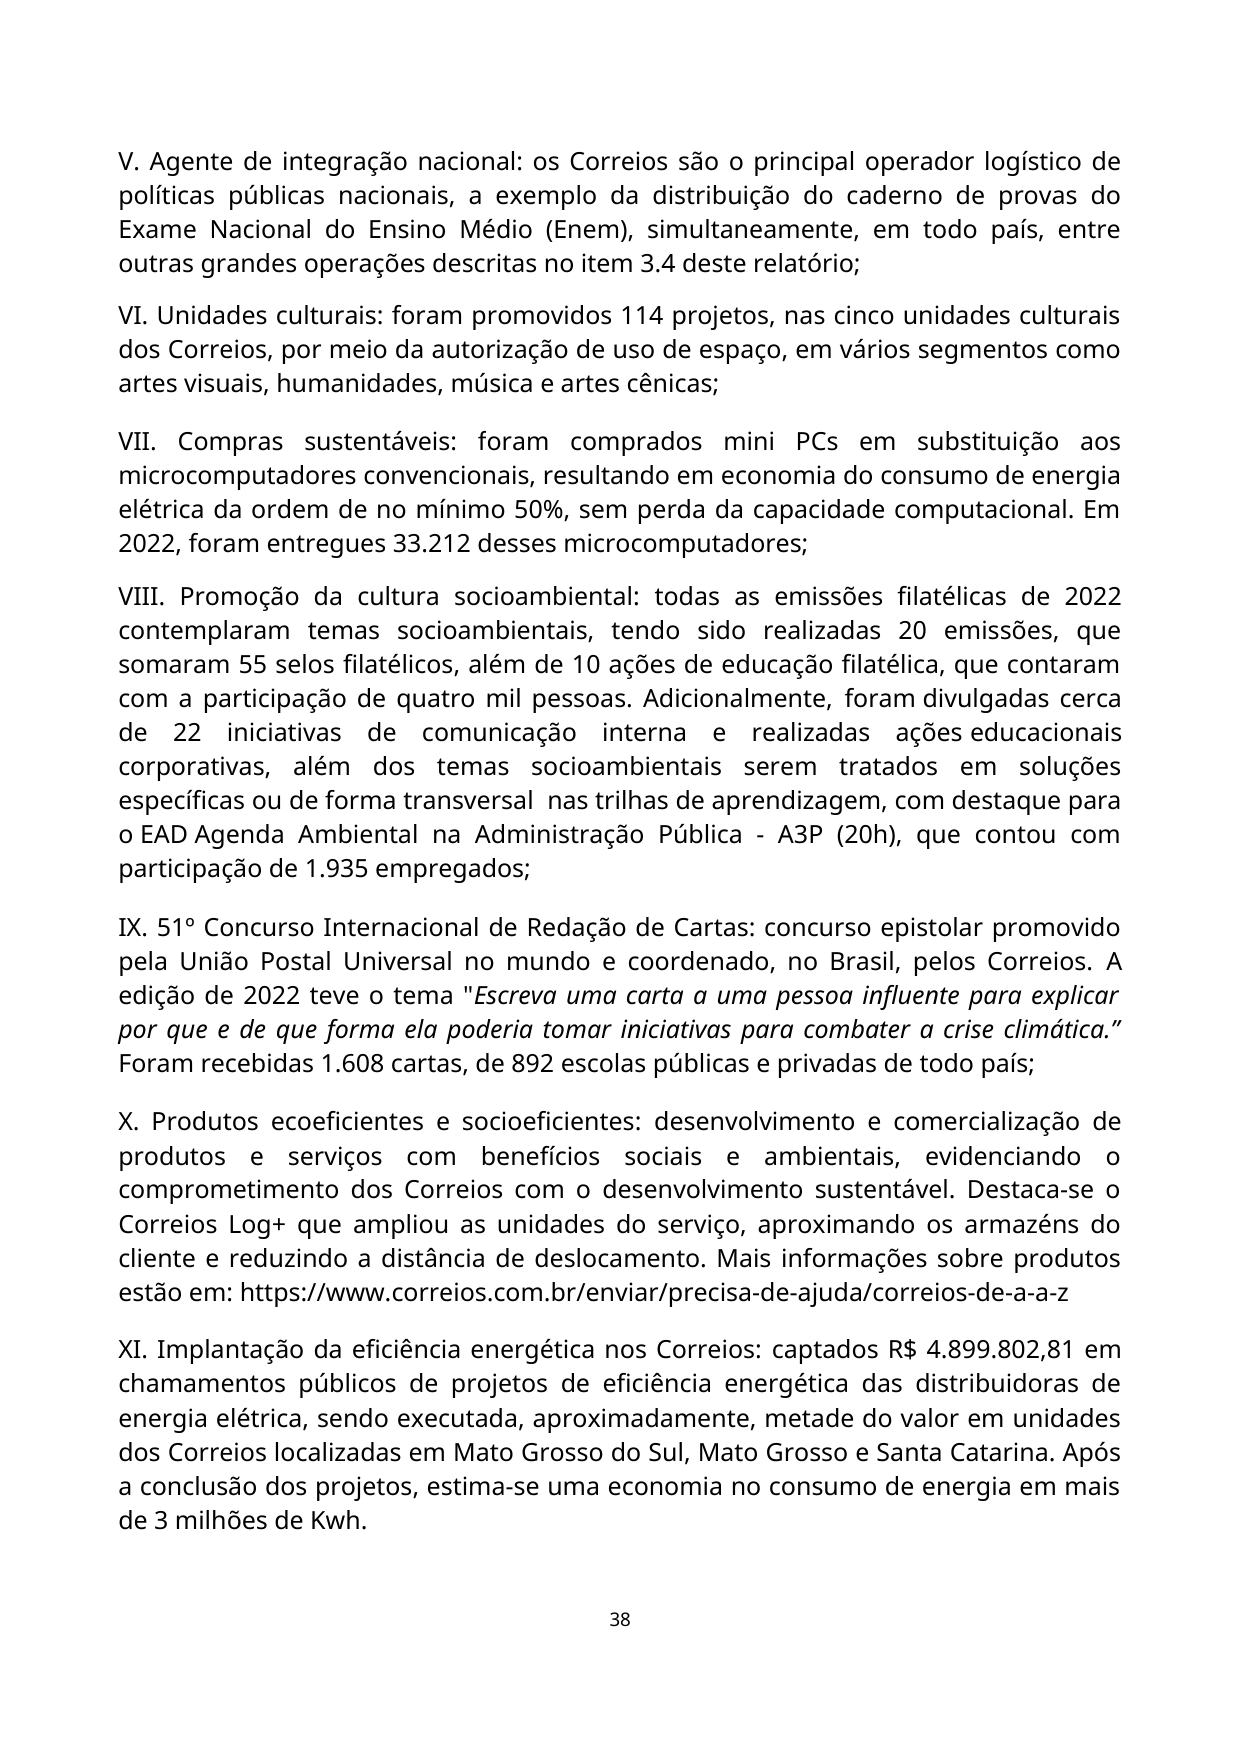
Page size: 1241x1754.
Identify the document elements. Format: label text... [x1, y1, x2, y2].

text V. Agente de integração nacional: os Correios são o principal operador logístico de políticas públicas nacionais, a exemplo da distribuição do caderno de provas do Exame Nacional do Ensino Médio (Enem), simultaneamente, em todo país, entre outras grandes operações descritas no item 3.4 deste relatório; [118, 143, 1122, 279]
list VII. Compras sustentáveis: foram comprados mini PCs em substituição aos microcomputadores convencionais, resultando em economia do consumo de energia elétrica da ordem de no mínimo 50%, sem perda da capacidade computacional. Em 2022, foram entregues 33.212 desses microcomputadores; [118, 424, 1122, 560]
list IX. 51º Concurso Internacional de Redação de Cartas: concurso epistolar promovido pela União Postal Universal no mundo e coordenado, no Brasil, pelos Correios. A edição de 2022 teve o tema "Escreva uma carta a uma pessoa influente para explicar por que e de que forma ela poderia tomar iniciativas para combater a crise climática.” Foram recebidas 1.608 cartas, de 892 escolas públicas e privadas de todo país; [118, 909, 1122, 1080]
list XI. Implantação da eficiência energética nos Correios: captados R$ 4.899.802,81 em chamamentos públicos de projetos de eficiência energética das distribuidoras de energia elétrica, sendo executada, aproximadamente, metade do valor em unidades dos Correios localizadas em Mato Grosso do Sul, Mato Grosso e Santa Catarina. Após a conclusão dos projetos, estima-se uma economia no consumo de energia em mais de 3 milhões de Kwh. [118, 1332, 1122, 1536]
list VIII. Promoção da cultura socioambiental: todas as emissões filatélicas de 2022 contemplaram temas socioambientais, tendo sido realizadas 20 emissões, que somaram 55 selos filatélicos, além de 10 ações de educação filatélica, que contaram com a participação de quatro mil pessoas. Adicionalmente, foram divulgadas cerca de 22 iniciativas de comunicação interna e realizadas ações educacionais corporativas, além dos temas socioambientais serem tratados em soluções específicas ou de forma transversal nas trilhas de aprendizagem, com destaque para o EAD Agenda Ambiental na Administração Pública - A3P (20h), que contou com participação de 1.935 empregados; [118, 578, 1122, 885]
text VI. Unidades culturais: foram promovidos 114 projetos, nas cinco unidades culturais dos Correios, por meio da autorização de uso de espaço, em vários segmentos como artes visuais, humanidades, música e artes cênicas; [118, 297, 1122, 399]
list X. Produtos ecoeficientes e socioeficientes: desenvolvimento e comercialização de produtos e serviços com benefícios sociais e ambientais, evidenciando o comprometimento dos Correios com o desenvolvimento sustentável. Destaca-se o Correios Log+ que ampliou as unidades do serviço, aproximando os armazéns do cliente e reduzindo a distância de deslocamento. Mais informações sobre produtos estão em: https://www.correios.com.br/enviar/precisa-de-ajuda/correios-de-a-a-z [118, 1104, 1122, 1308]
